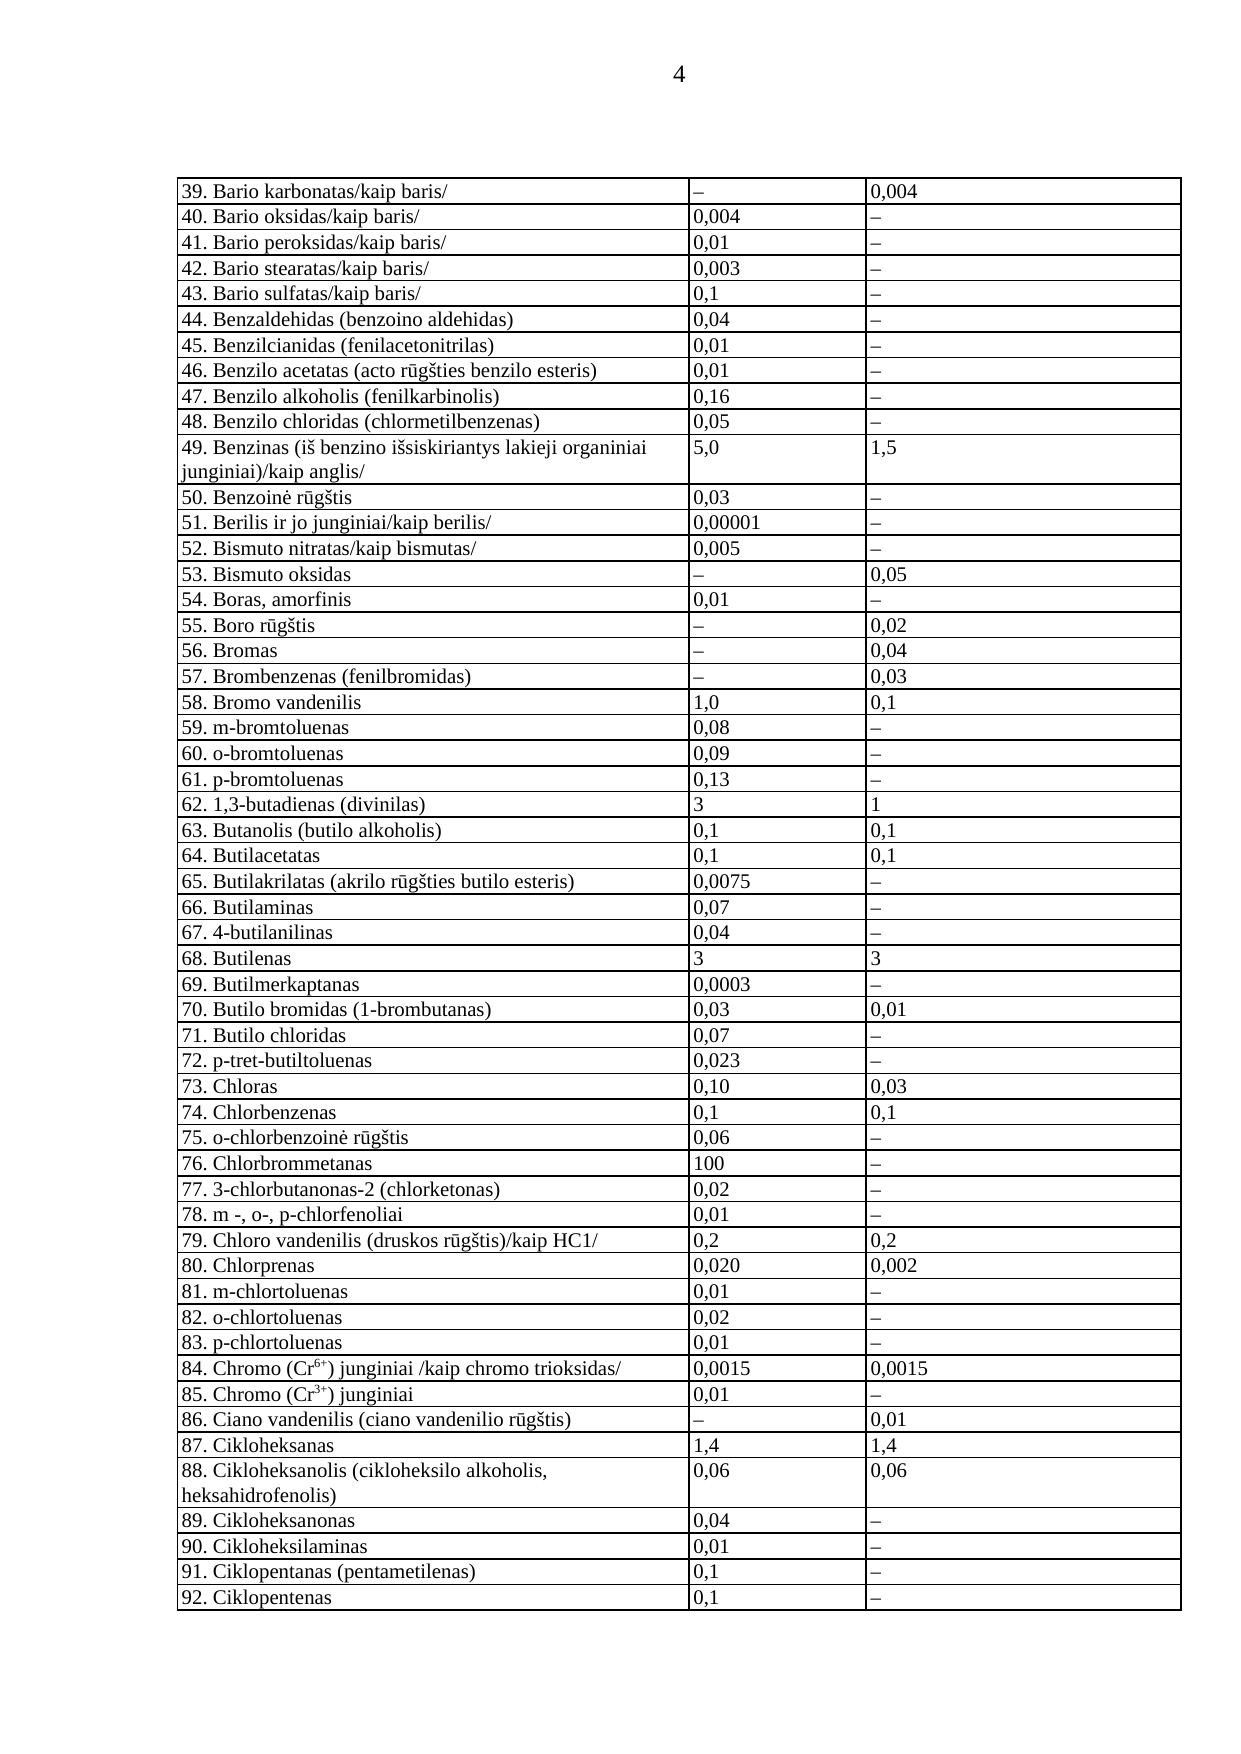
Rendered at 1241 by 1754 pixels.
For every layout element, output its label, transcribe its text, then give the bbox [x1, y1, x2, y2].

table_cell – [867, 1279, 1180, 1303]
table_cell – [867, 1048, 1180, 1072]
table_cell 5,0 [690, 435, 865, 483]
table_cell – [867, 869, 1180, 893]
table_cell – [867, 1508, 1180, 1532]
table_cell – [867, 1023, 1180, 1047]
table_cell – [867, 256, 1180, 280]
table_cell – [867, 510, 1180, 534]
table_cell – [867, 895, 1180, 919]
table_cell – [867, 715, 1180, 739]
table_cell – [690, 613, 865, 637]
table_cell – [867, 281, 1180, 305]
table_cell – [867, 767, 1180, 791]
table_cell – [867, 485, 1180, 509]
table_cell – [867, 1330, 1180, 1354]
table_cell – [867, 741, 1180, 765]
table_cell – [690, 664, 865, 688]
table_cell – [867, 410, 1180, 433]
table_cell – [867, 1534, 1180, 1558]
table_cell – [867, 230, 1180, 254]
table_cell – [867, 920, 1180, 944]
table_cell – [867, 307, 1180, 331]
table_cell – [867, 384, 1180, 408]
table_cell – [867, 1560, 1180, 1583]
table_cell – [867, 1585, 1180, 1609]
table_cell – [867, 1151, 1180, 1175]
table_cell – [867, 205, 1180, 228]
table_cell – [867, 1125, 1180, 1149]
table_cell 0,06 [690, 1458, 865, 1507]
table_cell – [867, 1202, 1180, 1226]
table_cell 1,5 [867, 435, 1180, 483]
table_cell – [867, 358, 1180, 382]
table_cell – [867, 1305, 1180, 1329]
table_cell 0,06 [867, 1458, 1180, 1507]
table_cell – [690, 638, 865, 662]
table_cell – [867, 1177, 1180, 1201]
table_cell – [867, 333, 1180, 357]
